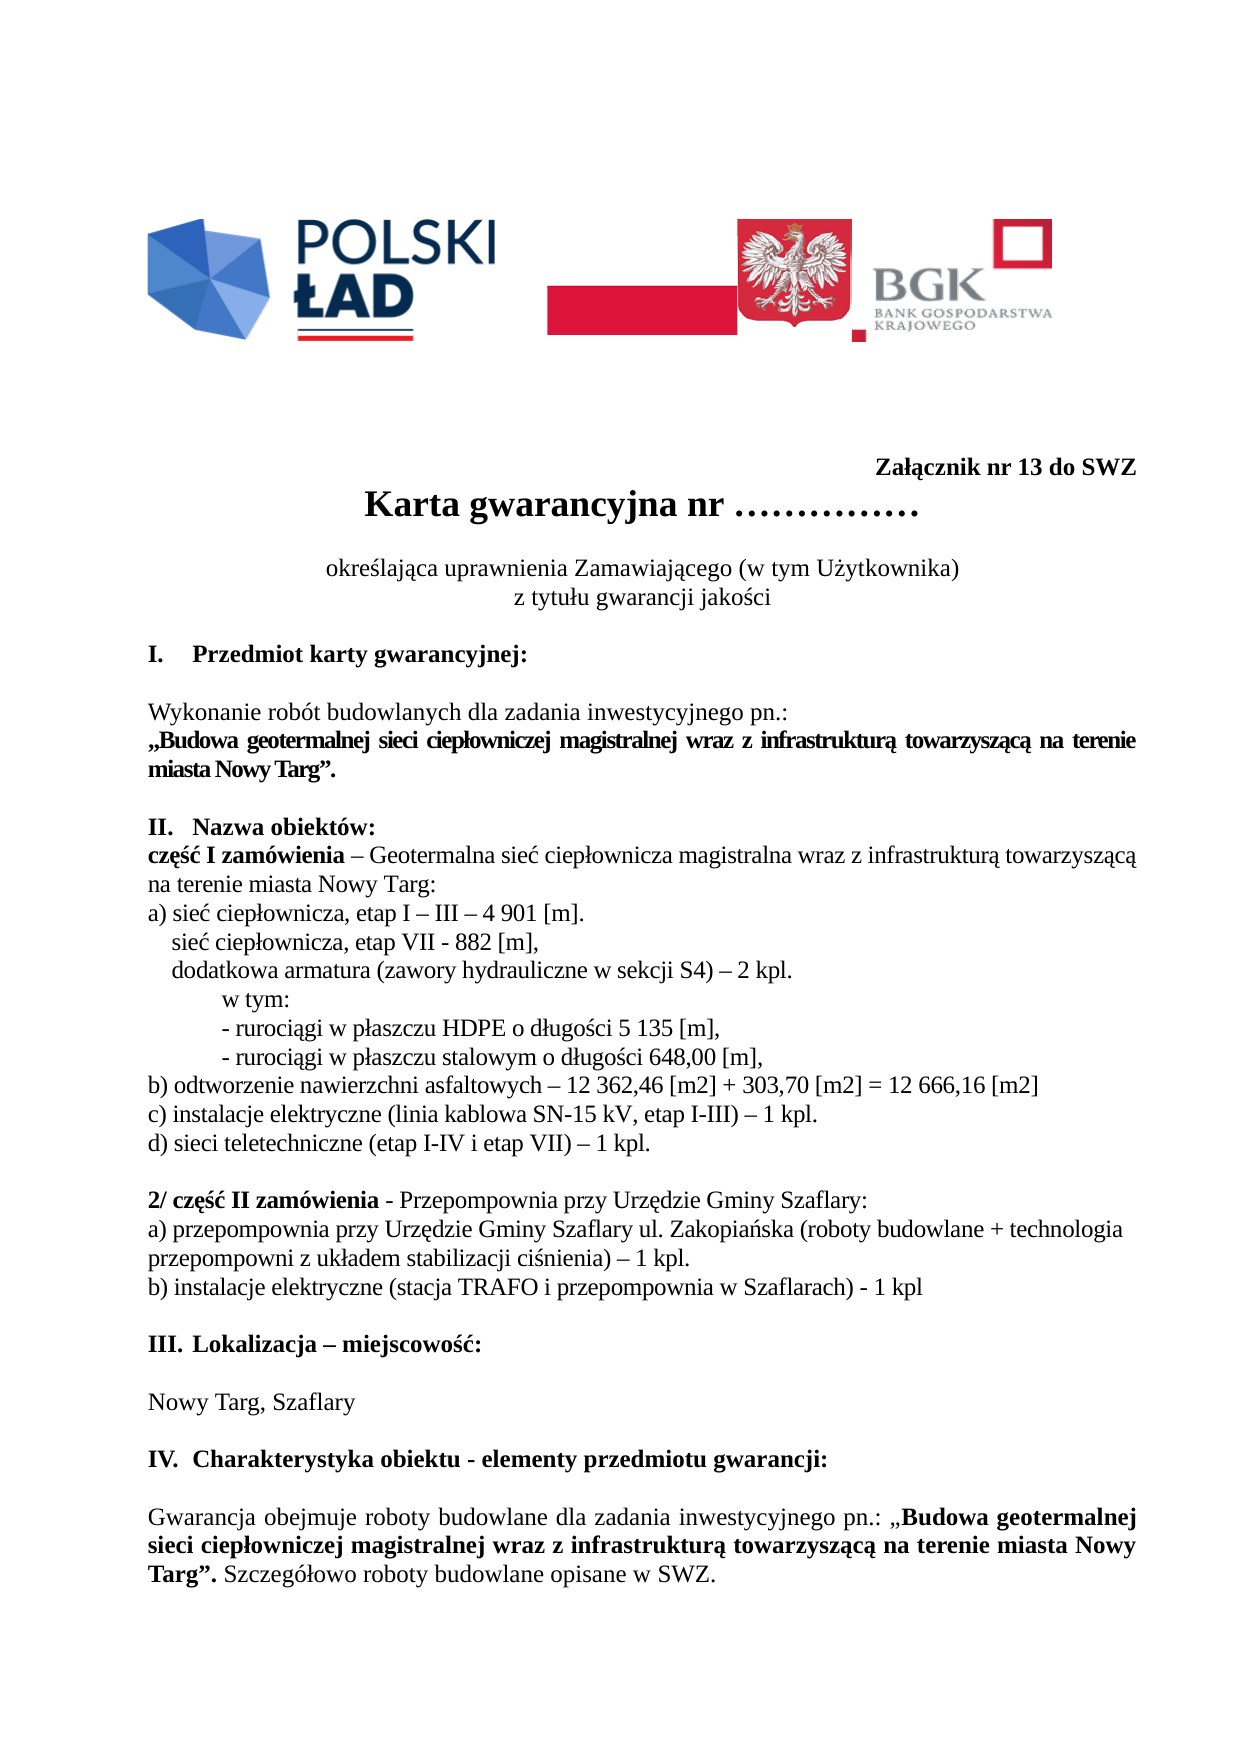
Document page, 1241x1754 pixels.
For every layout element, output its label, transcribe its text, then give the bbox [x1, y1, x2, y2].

text b) instalacje elektryczne (stacja TRAFO i przepompownia w Szaflarach) - 1 kpl [148, 1272, 1137, 1301]
text c) instalacje elektryczne (linia kablowa SN-15 kV, etap I-III) – 1 kpl. [148, 1099, 1137, 1128]
picture [547, 219, 1052, 342]
text „Budowa geotermalnej sieci ciepłowniczej magistralnej wraz z infrastrukturą towarzyszącą na terenie miasta Nowy Targ”. [148, 726, 1137, 783]
text III. Lokalizacja – miejscowość: [148, 1329, 1137, 1358]
text sieć ciepłownicza, etap VII - 882 [m], [148, 927, 1137, 956]
text a) przepompownia przy Urzędzie Gminy Szaflary ul. Zakopiańska (roboty budowlane + technologia przepompowni z układem stabilizacji ciśnienia) – 1 kpl. [148, 1214, 1137, 1272]
text Gwarancja obejmuje roboty budowlane dla zadania inwestycyjnego pn.: „Budowa geotermalnej sieci ciepłowniczej magistralnej wraz z infrastrukturą towarzyszącą na terenie miasta Nowy Targ”. Szczegółowo roboty budowlane opisane w SWZ. [148, 1502, 1137, 1588]
picture [147, 219, 495, 341]
text - rurociągi w płaszczu HDPE o długości 5 135 [m], [148, 1013, 1137, 1042]
text I. Przedmiot karty gwarancyjnej: [148, 639, 1137, 668]
text d) sieci teletechniczne (etap I-IV i etap VII) – 1 kpl. [148, 1128, 1137, 1157]
text a) sieć ciepłownicza, etap I – III – 4 901 [m]. [148, 898, 1137, 927]
subtitle Karta gwarancyjna nr …………… [148, 481, 1137, 524]
text określająca uprawnienia Zamawiającego (w tym Użytkownika) [148, 553, 1137, 582]
text z tytułu gwarancji jakości [148, 582, 1137, 611]
text - rurociągi w płaszczu stalowym o długości 648,00 [m], [148, 1042, 1137, 1071]
text część I zamówienia – Geotermalna sieć ciepłownicza magistralna wraz z infrastrukturą towarzyszącą na terenie miasta Nowy Targ: [148, 841, 1137, 898]
text II. Nazwa obiektów: [148, 812, 1137, 841]
subtitle Załącznik nr 13 do SWZ [606, 452, 1137, 481]
text dodatkowa armatura (zawory hydrauliczne w sekcji S4) – 2 kpl. [148, 956, 1137, 984]
subtitle Nowy Targ, Szaflary [148, 1387, 1137, 1416]
text IV. Charakterystyka obiektu - elementy przedmiotu gwarancji: [148, 1444, 1137, 1473]
text b) odtworzenie nawierzchni asfaltowych – 12 362,46 [m2] + 303,70 [m2] = 12 666,16 [m2] [148, 1071, 1137, 1099]
text w tym: [148, 984, 1137, 1013]
text 2/ część II zamówienia - Przepompownia przy Urzędzie Gminy Szaflary: [148, 1186, 1137, 1214]
text Wykonanie robót budowlanych dla zadania inwestycyjnego pn.: [148, 697, 1137, 726]
